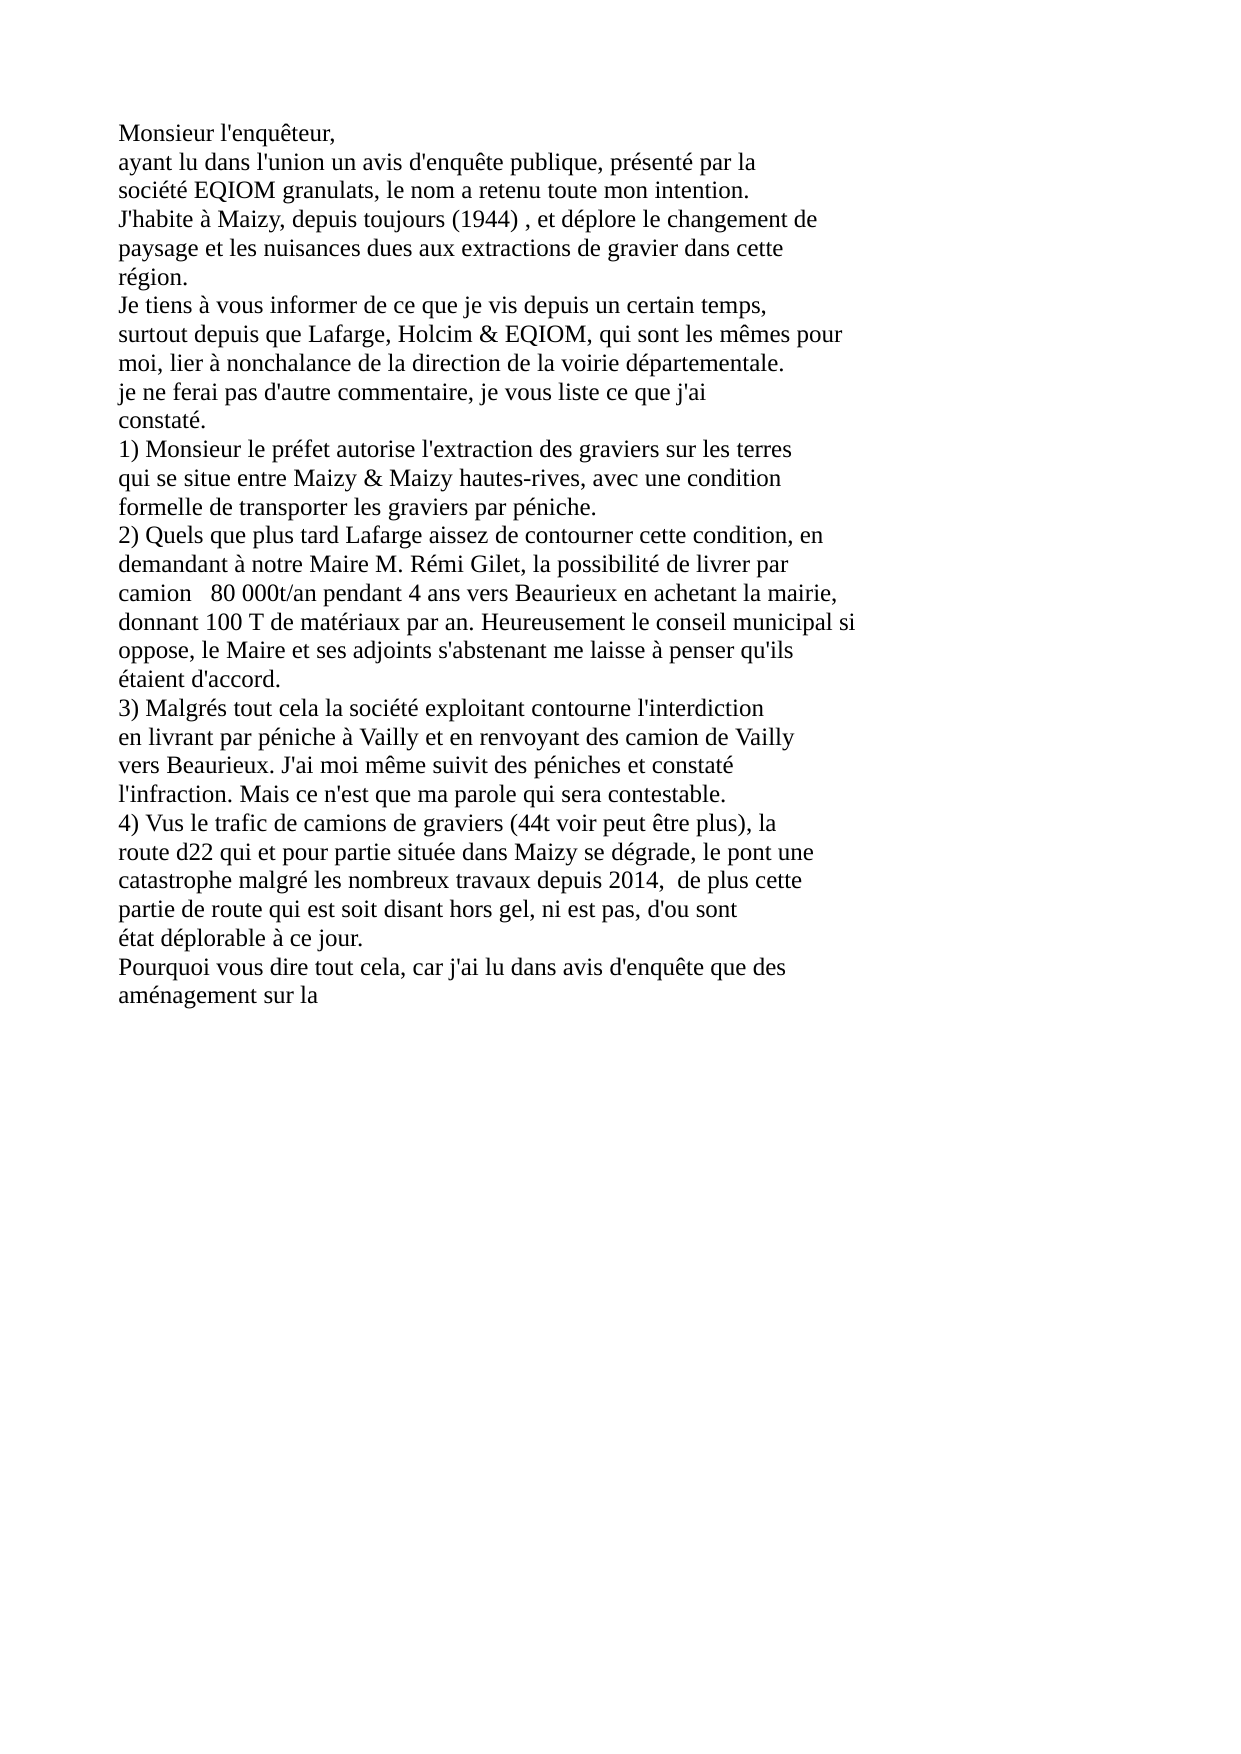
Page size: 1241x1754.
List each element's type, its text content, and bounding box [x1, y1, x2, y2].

text Monsieur l'enquêteur, ayant lu dans l'union un avis d'enquête publique, présenté par la société EQIOM granulats, le nom a retenu toute mon intention. J'habite à Maizy, depuis toujours (1944) , et déplore le changement de paysage et les nuisances dues aux extractions de gravier dans cette région. Je tiens à vous informer de ce que je vis depuis un certain temps, surtout depuis que Lafarge, Holcim & EQIOM, qui sont les mêmes pour moi, lier à nonchalance de la direction de la voirie départementale. je ne ferai pas d'autre commentaire, je vous liste ce que j'ai constaté. 1) Monsieur le préfet autorise l'extraction des graviers sur les terres qui se situe entre Maizy & Maizy hautes-rives, avec une condition formelle de transporter les graviers par péniche. 2) Quels que plus tard Lafarge aissez de contourner cette condition, en demandant à notre Maire M. Rémi Gilet, la possibilité de livrer par camion 80 000t/an pendant 4 ans vers Beaurieux en achetant la mairie, donnant 100 T de matériaux par an. Heureusement le conseil municipal si oppose, le Maire et ses adjoints s'abstenant me laisse à penser qu'ils étaient d'accord. 3) Malgrés tout cela la société exploitant contourne l'interdiction en livrant par péniche à Vailly et en renvoyant des camion de Vailly vers Beaurieux. J'ai moi même suivit des péniches et constaté l'infraction. Mais ce n'est que ma parole qui sera contestable. 4) Vus le trafic de camions de graviers (44t voir peut être plus), la route d22 qui et pour partie située dans Maizy se dégrade, le pont une catastrophe malgré les nombreux travaux depuis 2014, de plus cette partie de route qui est soit disant hors gel, ni est pas, d'ou sont état déplorable à ce jour. Pourquoi vous dire tout cela, car j'ai lu dans avis d'enquête que des aménagement sur la [118, 118, 1122, 1009]
